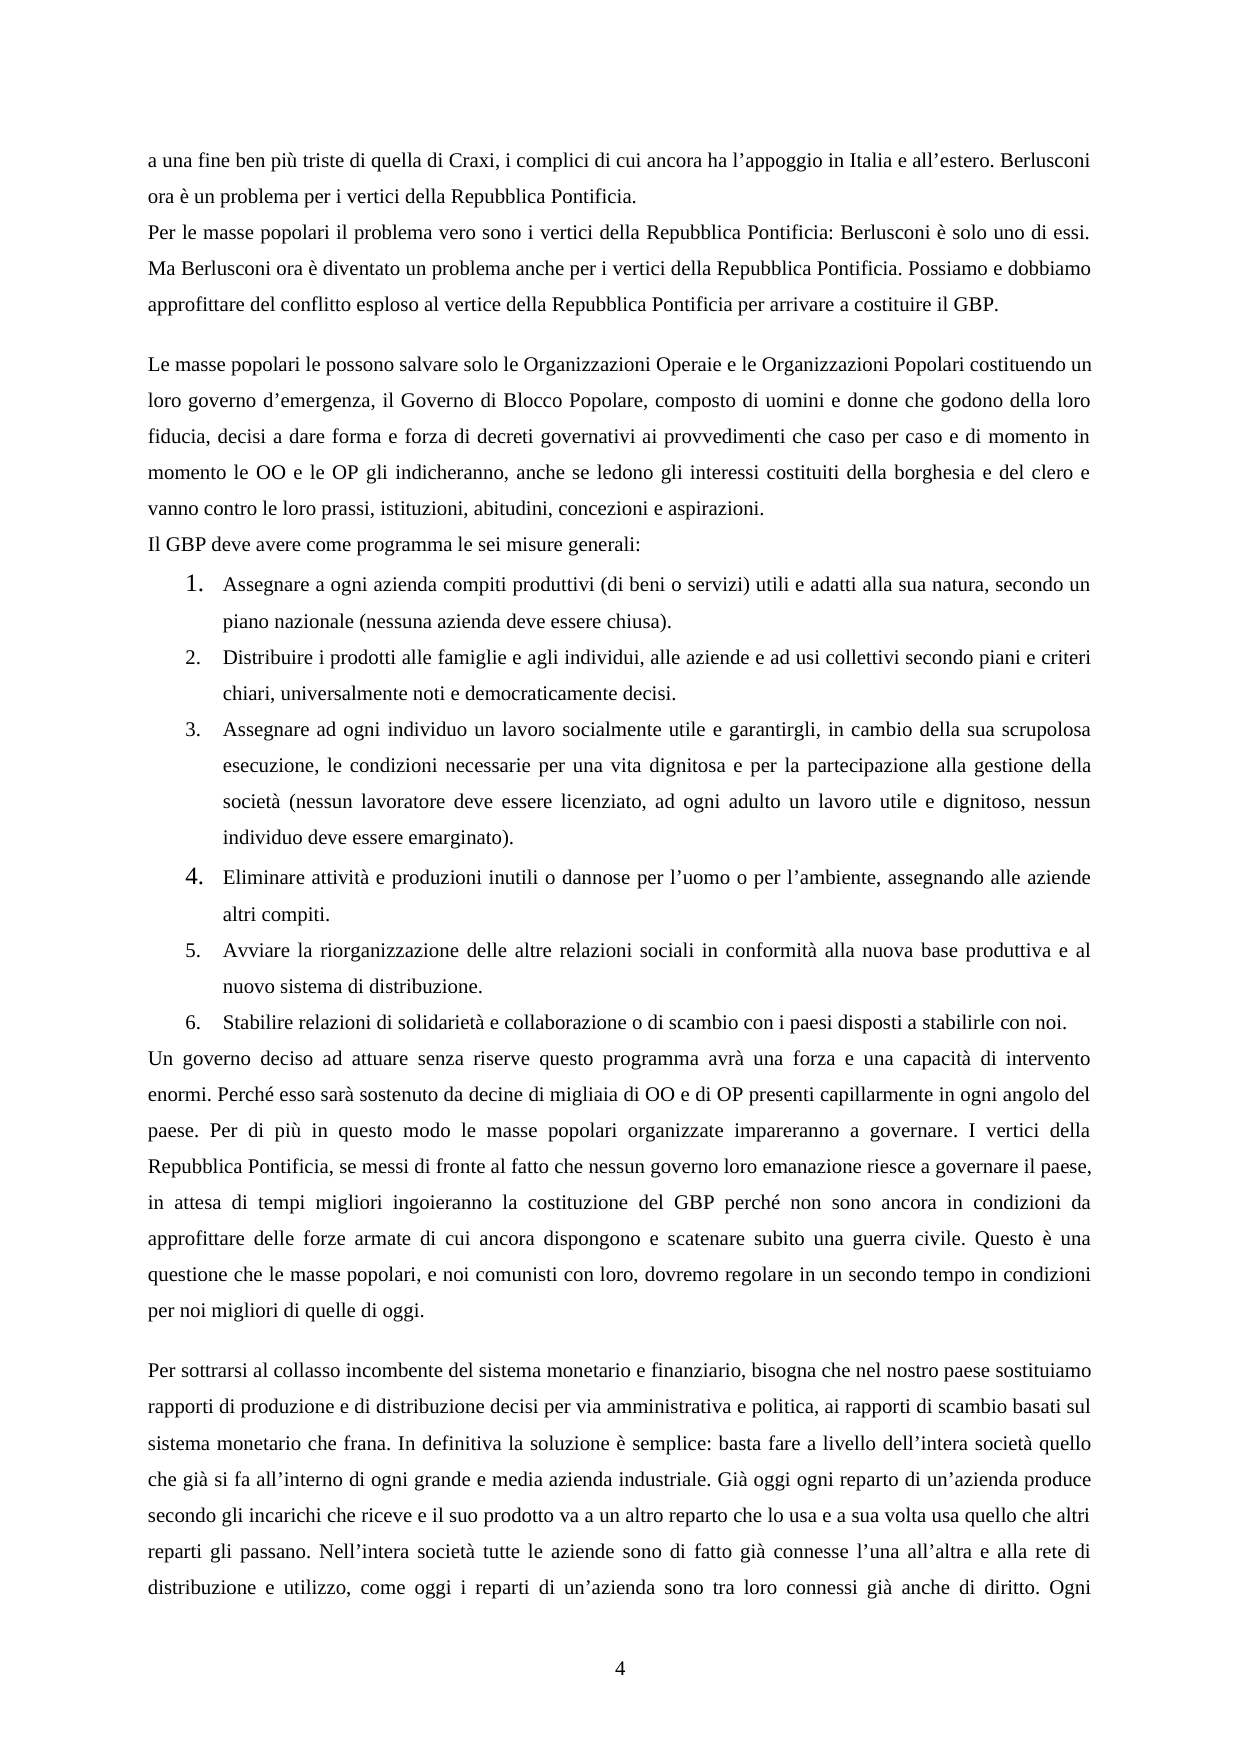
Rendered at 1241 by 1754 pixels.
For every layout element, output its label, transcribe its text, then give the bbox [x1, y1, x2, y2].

list Stabilire relazioni di solidarietà e collaborazione o di scambio con i paesi disposti a stabilirle con noi. [185, 1010, 1092, 1034]
list Assegnare ad ogni individuo un lavoro socialmente utile e garantirgli, in cambio della sua scrupolosa esecuzione, le condizioni necessarie per una vita dignitosa e per la partecipazione alla gestione della società (nessun lavoratore deve essere licenziato, ad ogni adulto un lavoro utile e dignitoso, nessun individuo deve essere emarginato). [185, 717, 1092, 849]
list Avviare la riorganizzazione delle altre relazioni sociali in conformità alla nuova base produttiva e al nuovo sistema di distribuzione. [185, 938, 1092, 998]
text Il GBP deve avere come programma le sei misure generali: [148, 532, 1092, 556]
text Un governo deciso ad attuare senza riserve questo programma avrà una forza e una capacità di intervento enormi. Perché esso sarà sostenuto da decine di migliaia di OO e di OP presenti capillarmente in ogni angolo del paese. Per di più in questo modo le masse popolari organizzate impareranno a governare. I vertici della Repubblica Pontificia, se messi di fronte al fatto che nessun governo loro emanazione riesce a governare il paese, in attesa di tempi migliori ingoieranno la costituzione del GBP perché non sono ancora in condizioni da approfittare delle forze armate di cui ancora dispongono e scatenare subito una guerra civile. Questo è una questione che le masse popolari, e noi comunisti con loro, dovremo regolare in un secondo tempo in condizioni per noi migliori di quelle di oggi. [148, 1046, 1092, 1322]
list Distribuire i prodotti alle famiglie e agli individui, alle aziende e ad usi collettivi secondo piani e criteri chiari, universalmente noti e democraticamente decisi. [185, 645, 1092, 705]
text Per sottrarsi al collasso incombente del sistema monetario e finanziario, bisogna che nel nostro paese sostituiamo rapporti di produzione e di distribuzione decisi per via amministrativa e politica, ai rapporti di scambio basati sul sistema monetario che frana. In definitiva la soluzione è semplice: basta fare a livello dell’intera società quello che già si fa all’interno di ogni grande e media azienda industriale. Già oggi ogni reparto di un’azienda produce secondo gli incarichi che riceve e il suo prodotto va a un altro reparto che lo usa e a sua volta usa quello che altri reparti gli passano. Nell’intera società tutte le aziende sono di fatto già connesse l’una all’altra e alla rete di distribuzione e utilizzo, come oggi i reparti di un’azienda sono tra loro connessi già anche di diritto. Ogni [148, 1358, 1092, 1599]
text a una fine ben più triste di quella di Craxi, i complici di cui ancora ha l’appoggio in Italia e all’estero. Berlusconi ora è un problema per i vertici della Repubblica Pontificia. [148, 148, 1092, 208]
text Le masse popolari le possono salvare solo le Organizzazioni Operaie e le Organizzazioni Popolari costituendo un loro governo d’emergenza, il Governo di Blocco Popolare, composto di uomini e donne che godono della loro fiducia, decisi a dare forma e forza di decreti governativi ai provvedimenti che caso per caso e di momento in momento le OO e le OP gli indicheranno, anche se ledono gli interessi costituiti della borghesia e del clero e vanno contro le loro prassi, istituzioni, abitudini, concezioni e aspirazioni. [148, 352, 1092, 520]
list Eliminare attività e produzioni inutili o dannose per l’uomo o per l’ambiente, assegnando alle aziende altri compiti. [185, 861, 1092, 926]
list Assegnare a ogni azienda compiti produttivi (di beni o servizi) utili e adatti alla sua natura, secondo un piano nazionale (nessuna azienda deve essere chiusa). [185, 568, 1092, 633]
text Per le masse popolari il problema vero sono i vertici della Repubblica Pontificia: Berlusconi è solo uno di essi. Ma Berlusconi ora è diventato un problema anche per i vertici della Repubblica Pontificia. Possiamo e dobbiamo approfittare del conflitto esploso al vertice della Repubblica Pontificia per arrivare a costituire il GBP. [148, 220, 1092, 316]
